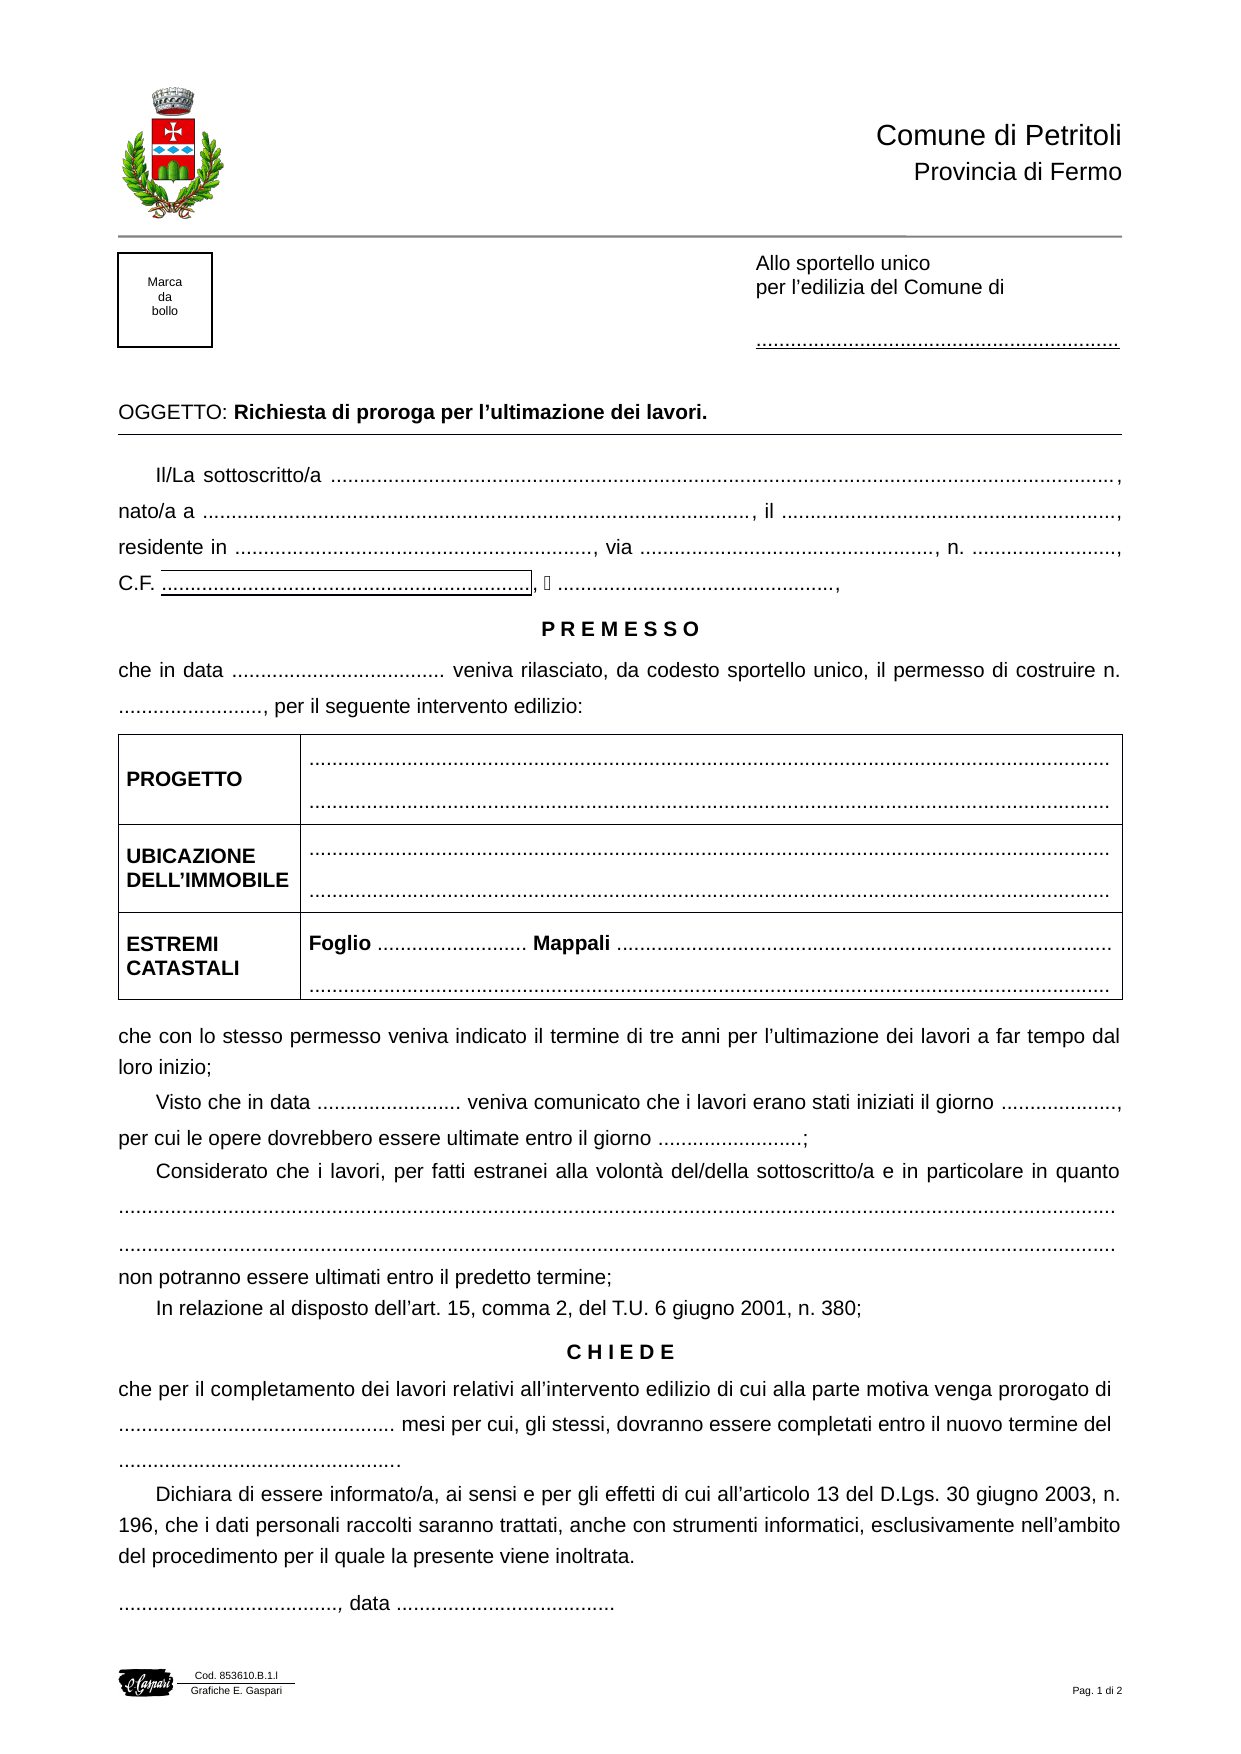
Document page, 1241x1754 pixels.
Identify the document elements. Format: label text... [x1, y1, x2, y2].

picture [122, 87, 224, 219]
table_cell Foglio .......................... Mappali ...................................................................................... ........................................................................................................................................... [301, 913, 1122, 999]
table_cell UBICAZIONE DELL’IMMOBILE [119, 825, 300, 912]
text Dichiara di essere informato/a, ai sensi e per gli effetti di cui all’articolo 13 del D.Lgs. 30 giugno 2003, n. 196, che i dati personali raccolti saranno trattati, anche con strumenti informatici, esclusivamente nell’ambito del procedimento per il quale la presente viene inoltrata. [118, 1482, 1122, 1568]
subtitle C H I E D E [118, 1340, 1122, 1364]
picture [118, 1668, 174, 1697]
table_cell ESTREMI CATASTALI [119, 913, 300, 999]
text ............................................................... [756, 323, 1122, 352]
text ......................................, data ...................................... [118, 1587, 1122, 1616]
table_header ........................................................................................................................................... ........................................................................................................................................... [301, 735, 1122, 824]
text Visto che in data ......................... veniva comunicato che i lavori erano stati iniziati il giorno ...................., per cui le opere dovrebbero essere ultimate entro il giorno .........................; [118, 1086, 1122, 1151]
text ............................................................................................................................................................................. [118, 1228, 1122, 1256]
table_cell ........................................................................................................................................... ........................................................................................................................................... [301, 825, 1122, 912]
text Comune di Petritoli [224, 118, 1122, 152]
text In relazione al disposto dell’art. 15, comma 2, del T.U. 6 giugno 2001, n. 380; [118, 1296, 1122, 1320]
subtitle P R E M E S S O [118, 617, 1122, 641]
text Allo sportello unico [756, 251, 1122, 275]
text che in data ..................................... veniva rilasciato, da codesto sportello unico, il permesso di costruire n. ........................., per il seguente intervento edilizio: [118, 654, 1122, 719]
text per l’edilizia del Comune di [756, 275, 1122, 299]
text che con lo stesso permesso veniva indicato il termine di tre anni per l’ultimazione dei lavori a far tempo dal loro inizio; [118, 1024, 1122, 1079]
text che per il completamento dei lavori relativi all’intervento edilizio di cui alla parte motiva venga prorogato di ................................................ mesi per cui, gli stessi, dovranno essere completati entro il nuovo termine del ................................................. [118, 1377, 1122, 1473]
text non potranno essere ultimati entro il predetto termine; [118, 1265, 1122, 1289]
text Provincia di Fermo [224, 157, 1122, 185]
text OGGETTO: Richiesta di proroga per l’ultimazione dei lavori. [118, 400, 1122, 434]
table_header PROGETTO [119, 735, 300, 824]
text Considerato che i lavori, per fatti estranei alla volontà del/della sottoscritto/a e in particolare in quanto ............................................................................................................................................................................. [118, 1159, 1122, 1219]
text Il/La sottoscritto/a ........................................................................................................................................, nato/a a ..............................................................................................., il .........................................................., residente in .............................................................., via ..................................................., n. ........................., C.F. ................................................................,  ................................................, [118, 459, 1122, 596]
